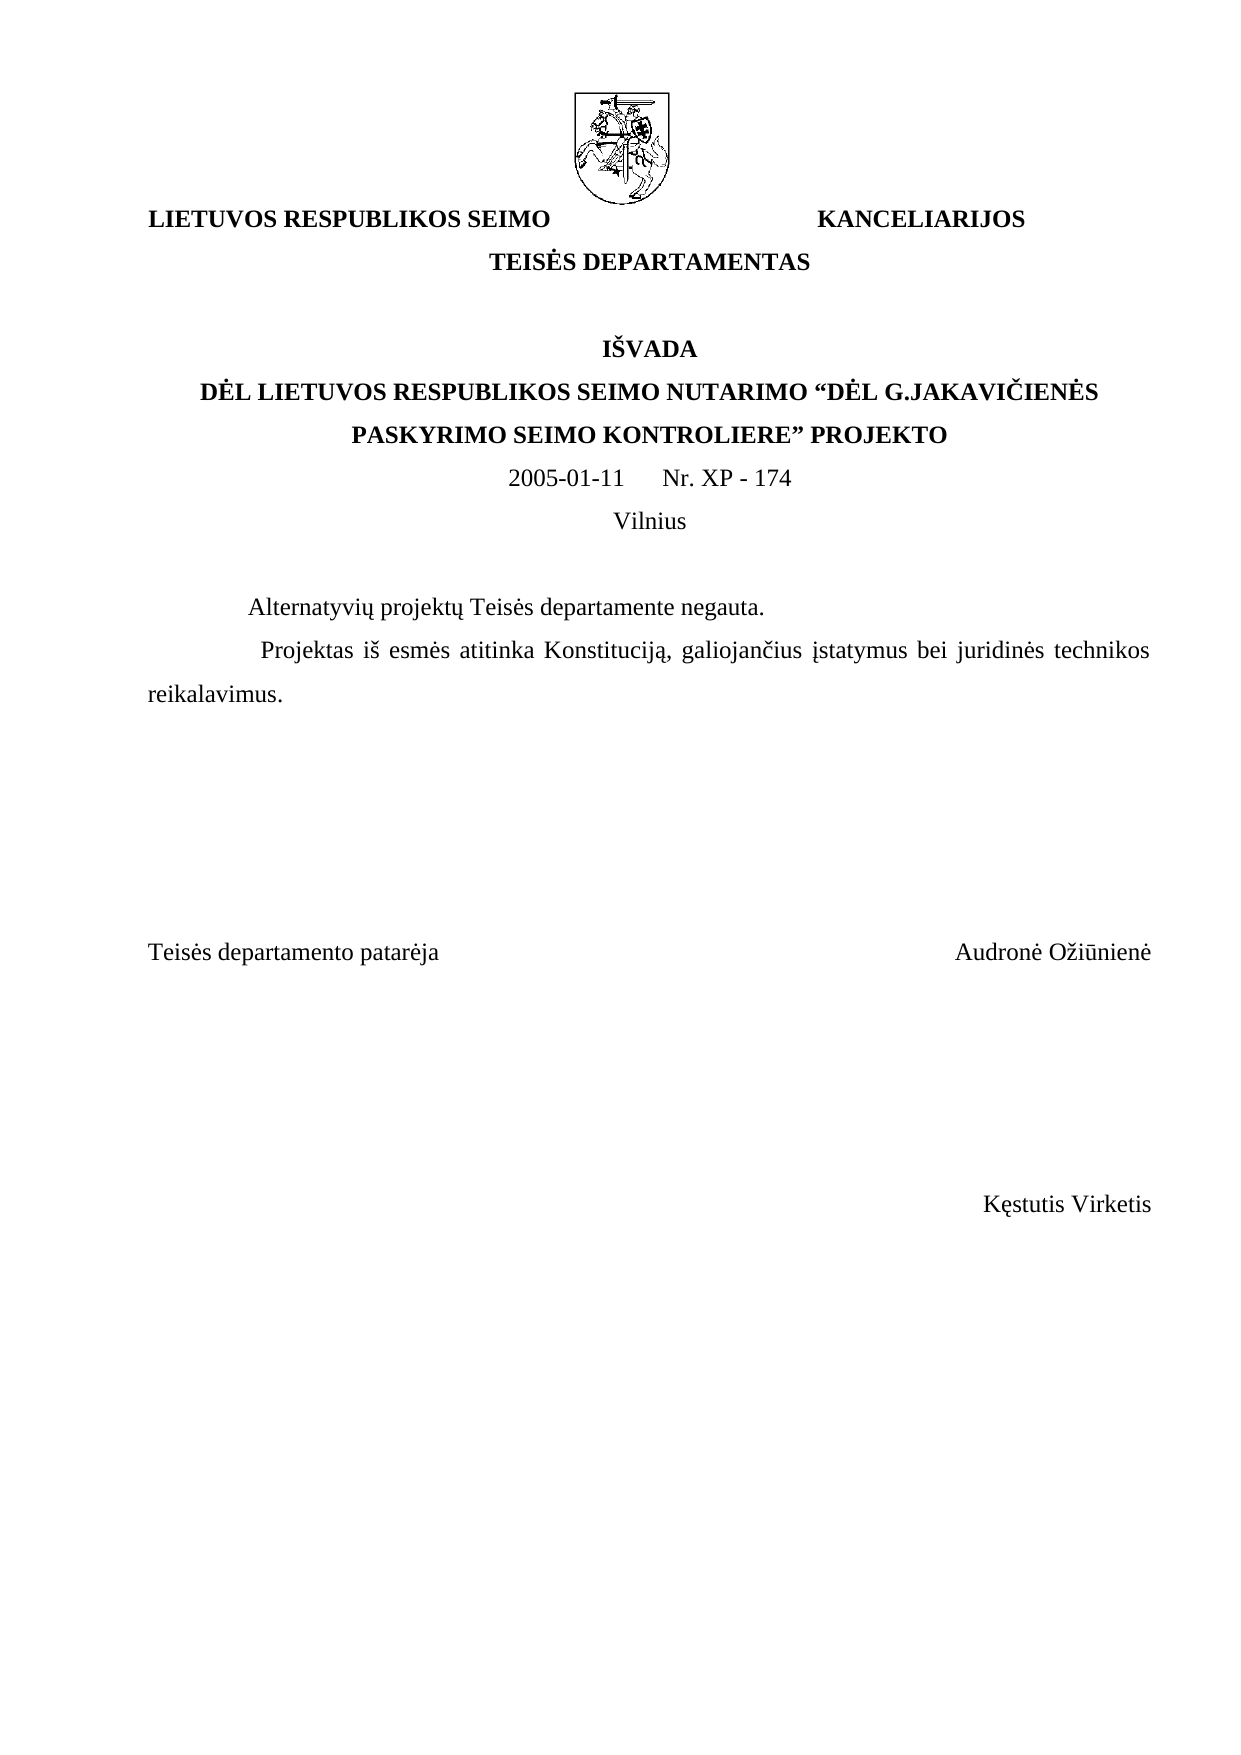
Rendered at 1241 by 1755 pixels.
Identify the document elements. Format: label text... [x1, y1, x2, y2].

text TEISĖS DEPARTAMENTAS [148, 247, 1152, 276]
text DĖL LIETUVOS RESPUBLIKOS SEIMO NUTARIMO “DĖL G.JAKAVIČIENĖS PASKYRIMO SEIMO KONTROLIERE” PROJEKTO [148, 377, 1152, 449]
text Alternatyvių projektų Teisės departamente negauta. [148, 592, 1152, 621]
text LIETUVOS RESPUBLIKOS SEIMO KANCELIARIJOS [148, 204, 1152, 233]
text 2005-01-11 Nr. XP - 174 [148, 463, 1152, 492]
text IŠVADA [148, 334, 1152, 362]
text Vilnius [148, 506, 1152, 535]
text Kęstutis Virketis [148, 1189, 1152, 1218]
text Projektas iš esmės atitinka Konstituciją, galiojančius įstatymus bei juridinės technikos reikalavimus. [148, 636, 1152, 707]
text Teisės departamento patarėja Audronė Ožiūnienė [148, 937, 1152, 1009]
